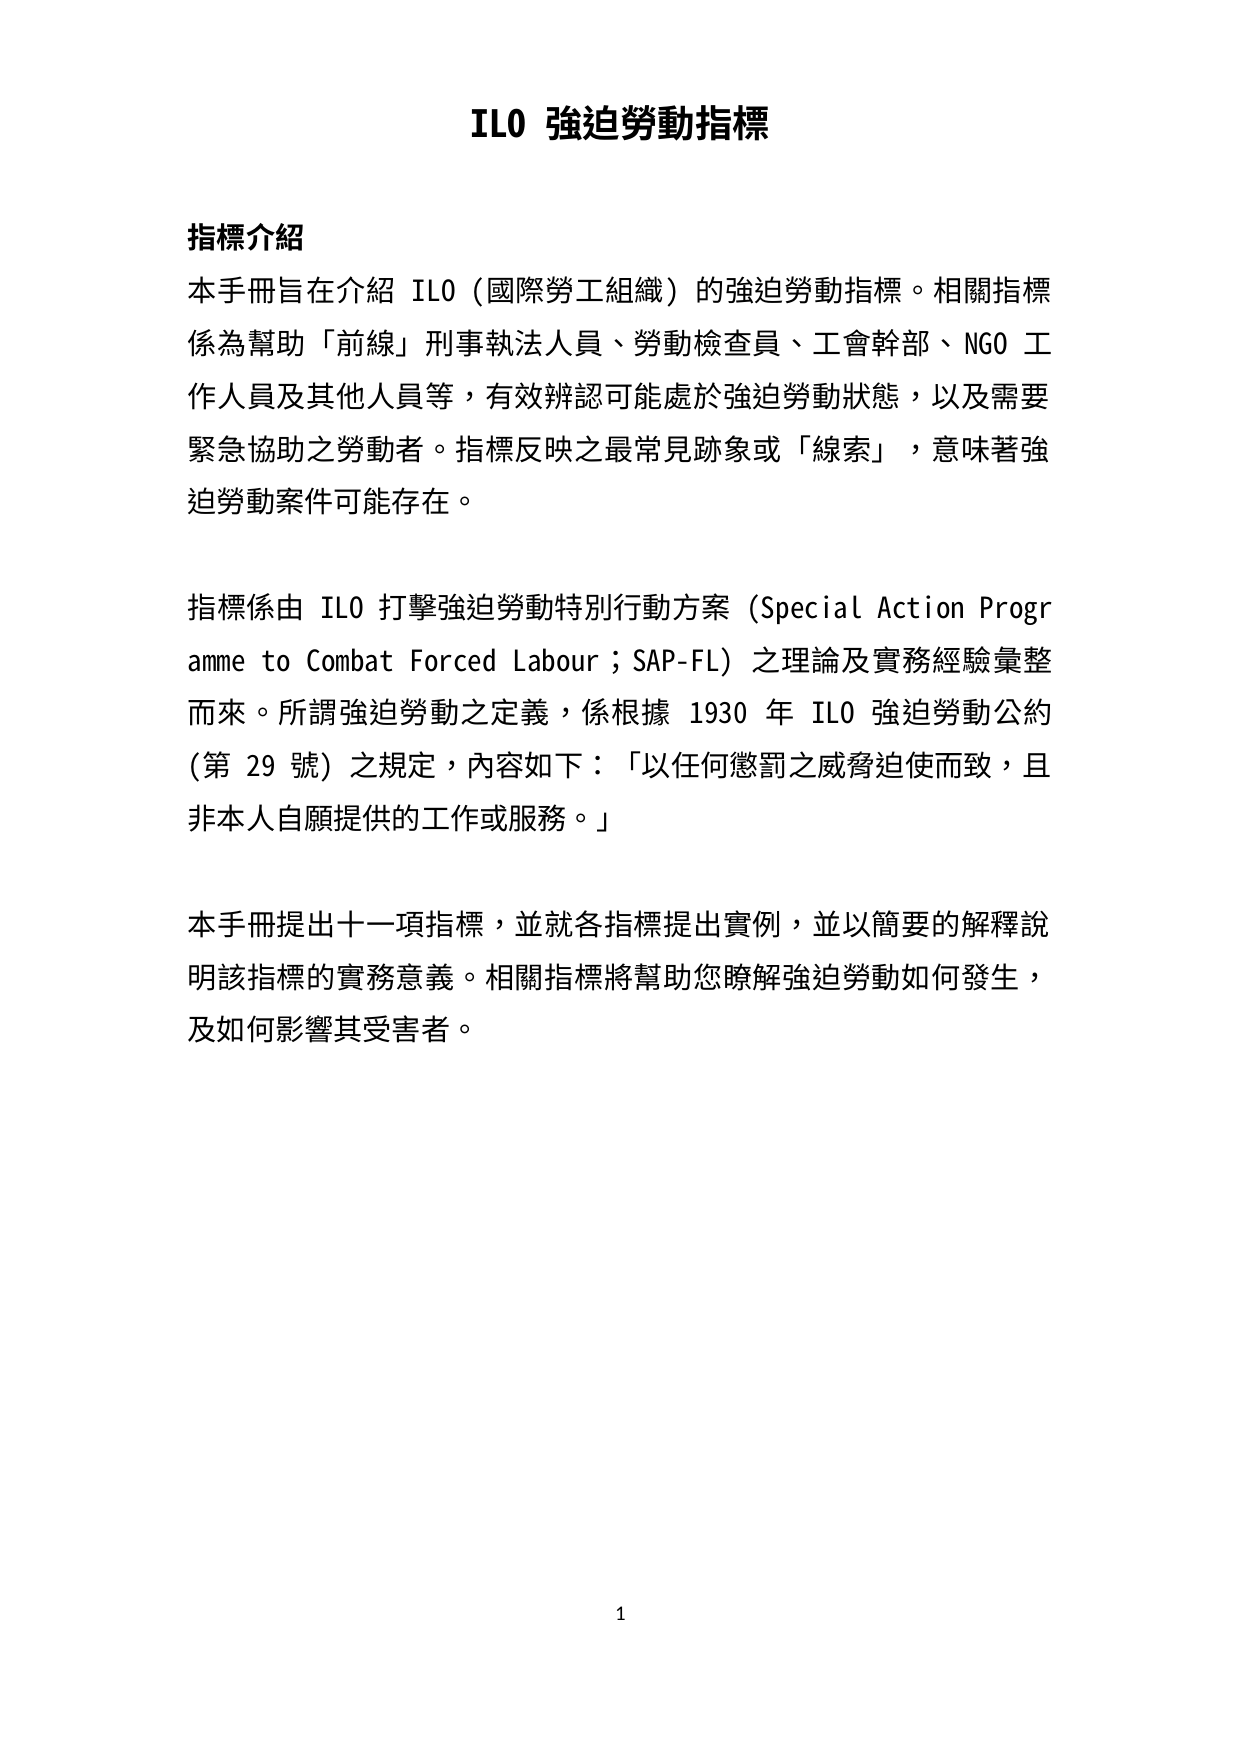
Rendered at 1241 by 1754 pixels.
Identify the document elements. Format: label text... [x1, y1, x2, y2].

text 本手冊旨在介紹 ILO (國際勞工組織) 的強迫勞動指標。相關指標係為幫助「前線」刑事執法人員、勞動檢查員、工會幹部、NGO 工作人員及其他人員等，有效辨認可能處於強迫勞動狀態，以及需要緊急協助之勞動者。指標反映之最常見跡象或「線索」，意味著強迫勞動案件可能存在。 [187, 268, 1053, 521]
text ILO 強迫勞動指標 [187, 94, 1053, 148]
text 指標介紹 [187, 215, 1053, 257]
text 指標係由 ILO 打擊強迫勞動特別行動方案 (Special Action Programme to Combat Forced Labour；SAP-FL) 之理論及實務經驗彙整而來。所謂強迫勞動之定義，係根據 1930 年 ILO 強迫勞動公約 (第 29 號) 之規定，內容如下：「以任何懲罰之威脅迫使而致，且非本人自願提供的工作或服務。」 [187, 584, 1053, 838]
text 本手冊提出十一項指標，並就各指標提出實例，並以簡要的解釋說明該指標的實務意義。相關指標將幫助您瞭解強迫勞動如何發生，及如何影響其受害者。 [187, 901, 1053, 1049]
